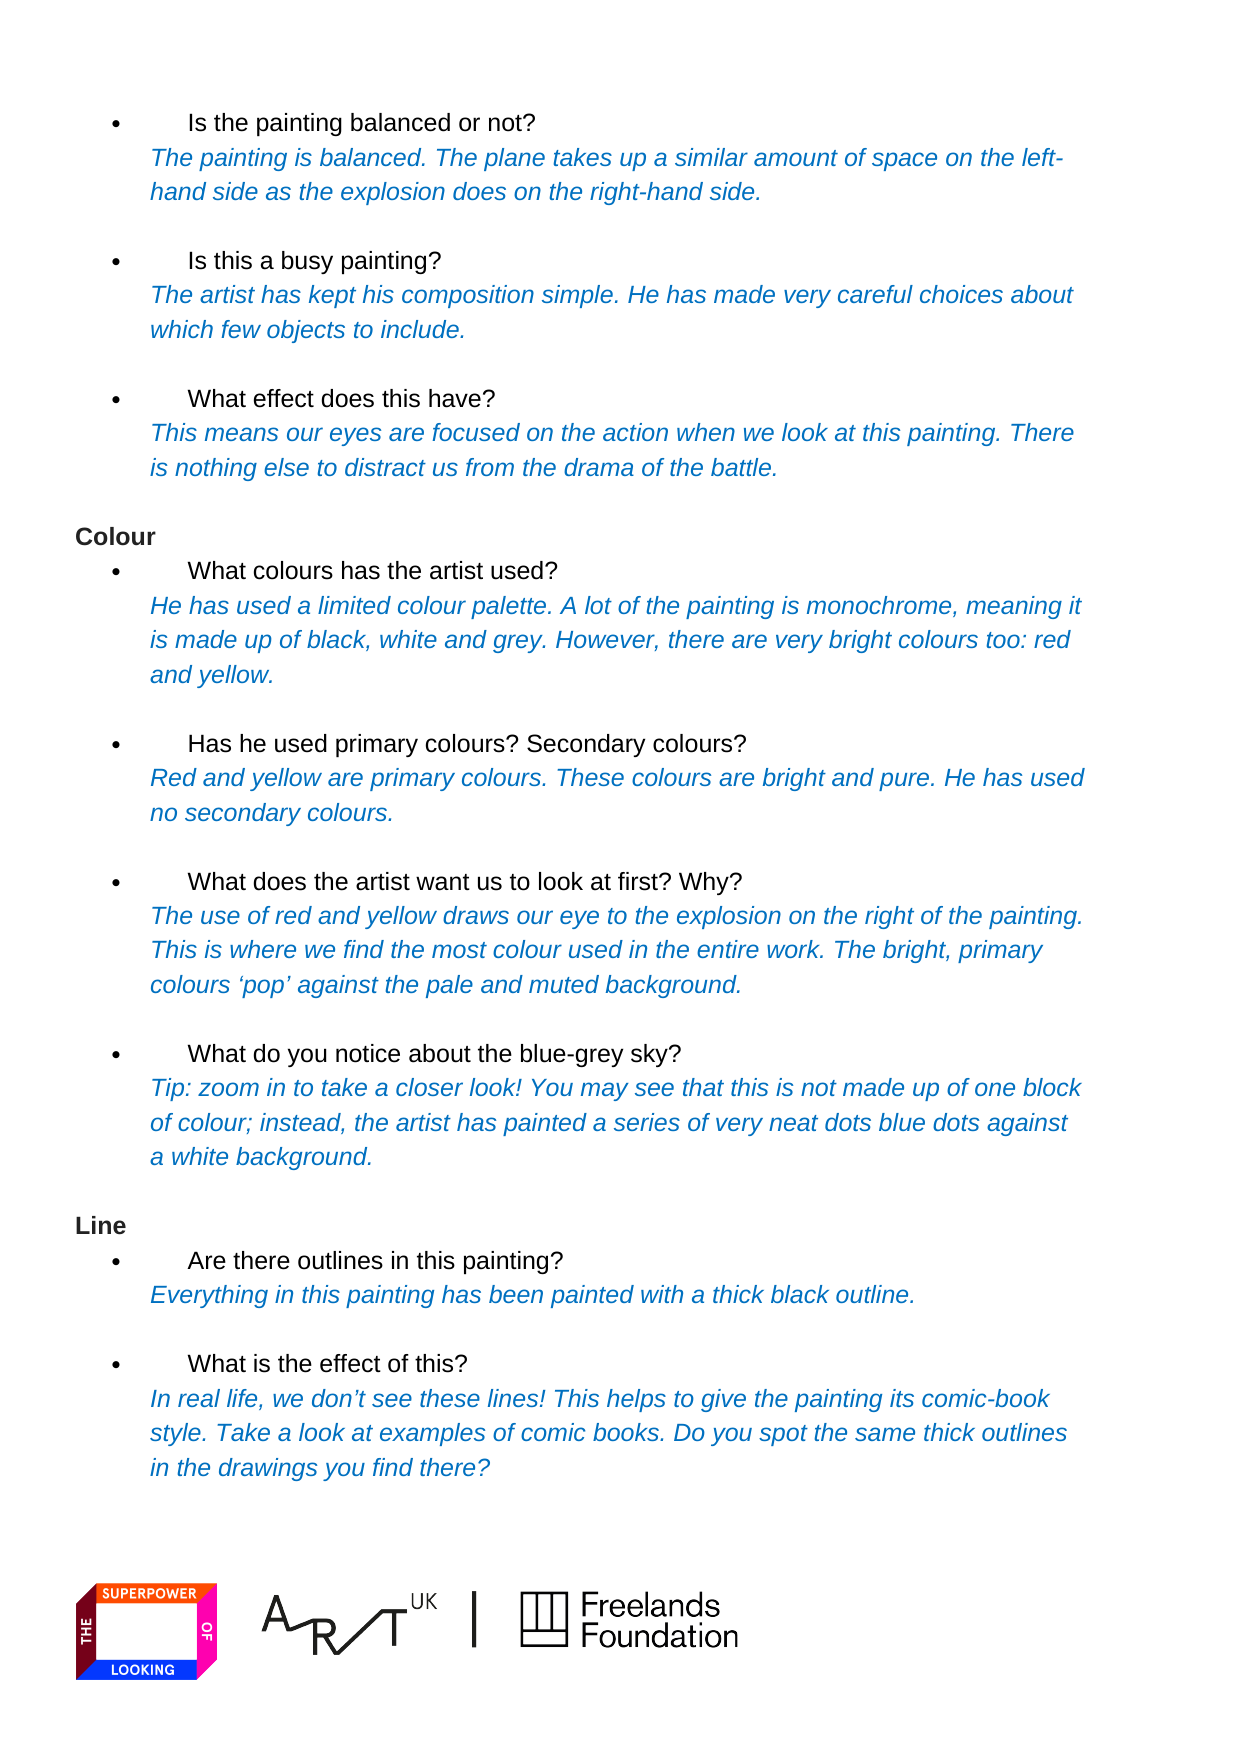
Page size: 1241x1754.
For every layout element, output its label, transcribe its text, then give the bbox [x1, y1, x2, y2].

list What colours has the artist used? [112, 556, 1090, 585]
list What does the artist want us to look at first? Why? [112, 867, 1090, 895]
list What do you notice about the blue-grey sky? [112, 1039, 1090, 1068]
text In real life, we don’t see these lines! This helps to give the painting its comic-book style. Take a look at examples of comic books. Do you spot the same thick outlines in the drawings you find there? [150, 1384, 1090, 1481]
text He has used a limited colour palette. A lot of the painting is monochrome, meaning it is made up of black, white and grey. However, there are very bright colours too: red and yellow. [150, 591, 1090, 688]
list Is the painting balanced or not? [112, 108, 1090, 137]
text The use of red and yellow draws our eye to the explosion on the right of the painting. This is where we find the most colour used in the entire work. The bright, primary colours ‘pop’ against the pale and muted background. [150, 901, 1090, 999]
text Red and yellow are primary colours. These colours are bright and pure. He has used no secondary colours. [150, 763, 1090, 861]
text Line [75, 1211, 1090, 1240]
list Has he used primary colours? Secondary colours? [112, 729, 1090, 757]
text The painting is balanced. The plane takes up a similar amount of space on the left-hand side as the explosion does on the right-hand side. [150, 142, 1090, 206]
text The artist has kept his composition simple. He has made very careful choices about which few objects to include. [150, 280, 1090, 344]
text Colour [75, 522, 1090, 551]
text This means our eyes are focused on the action when we look at this painting. There is nothing else to distract us from the drama of the battle. [150, 418, 1090, 482]
list What effect does this have? [112, 384, 1090, 413]
list Are there outlines in this painting? [112, 1246, 1090, 1274]
list Is this a busy painting? [112, 246, 1090, 275]
text Everything in this painting has been painted with a thick black outline. [150, 1280, 1090, 1343]
text Tip: zoom in to take a closer look! You may see that this is not made up of one block of colour; instead, the artist has painted a series of very neat dots blue dots against a white background. [150, 1073, 1090, 1171]
list What is the effect of this? [112, 1349, 1090, 1378]
